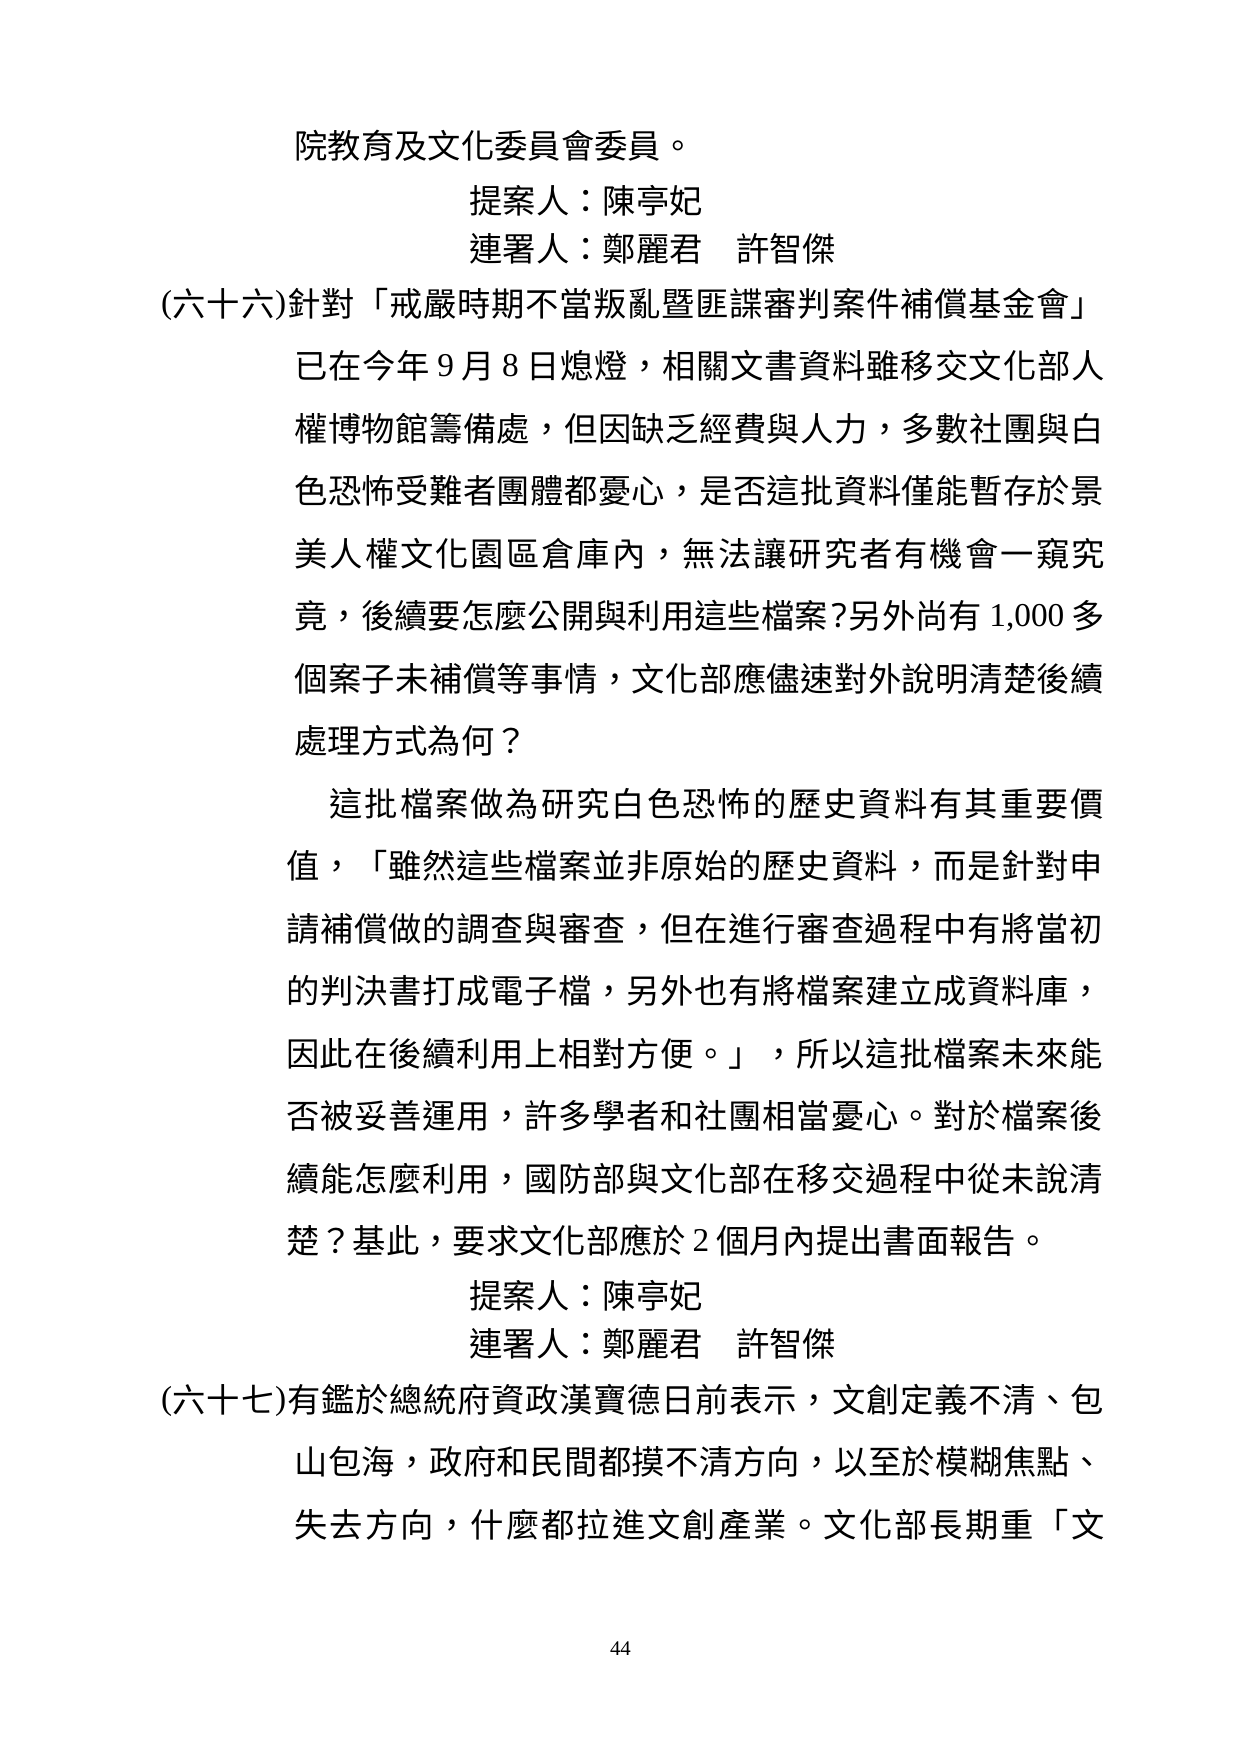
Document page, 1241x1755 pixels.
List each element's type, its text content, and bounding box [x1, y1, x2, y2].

text 連署人：鄭麗君 許智傑 [136, 223, 1104, 271]
text (六十六)針對「戒嚴時期不當叛亂暨匪諜審判案件補償基金會」已在今年9月8日熄燈，相關文書資料雖移交文化部人權博物館籌備處，但因缺乏經費與人力，多數社團與白色恐怖受難者團體都憂心，是否這批資料僅能暫存於景美人權文化園區倉庫內，無法讓研究者有機會一窺究竟，後續要怎麼公開與利用這些檔案?另外尚有1,000多個案子未補償等事情，文化部應儘速對外說明清楚後續處理方式為何？ [161, 271, 1104, 771]
text 這批檔案做為研究白色恐怖的歷史資料有其重要價值，「雖然這些檔案並非原始的歷史資料，而是針對申請補償做的調查與審查，但在進行審查過程中有將當初的判決書打成電子檔，另外也有將檔案建立成資料庫，因此在後續利用上相對方便。」，所以這批檔案未來能否被妥善運用，許多學者和社團相當憂心。對於檔案後續能怎麼利用，國防部與文化部在移交過程中從未說清楚？基此，要求文化部應於2個月內提出書面報告。 [286, 771, 1104, 1271]
text 提案人：陳亭妃 [136, 175, 1104, 223]
text 連署人：鄭麗君 許智傑 [136, 1318, 1104, 1366]
text (六十七)有鑑於總統府資政漢寶德日前表示，文創定義不清、包山包海，政府和民間都摸不清方向，以至於模糊焦點、失去方向，什麼都拉進文創產業。文化部長期重「文 [161, 1366, 1104, 1554]
text 提案人：陳亭妃 [136, 1271, 1104, 1318]
text 院教育及文化委員會委員。 [161, 112, 1104, 175]
